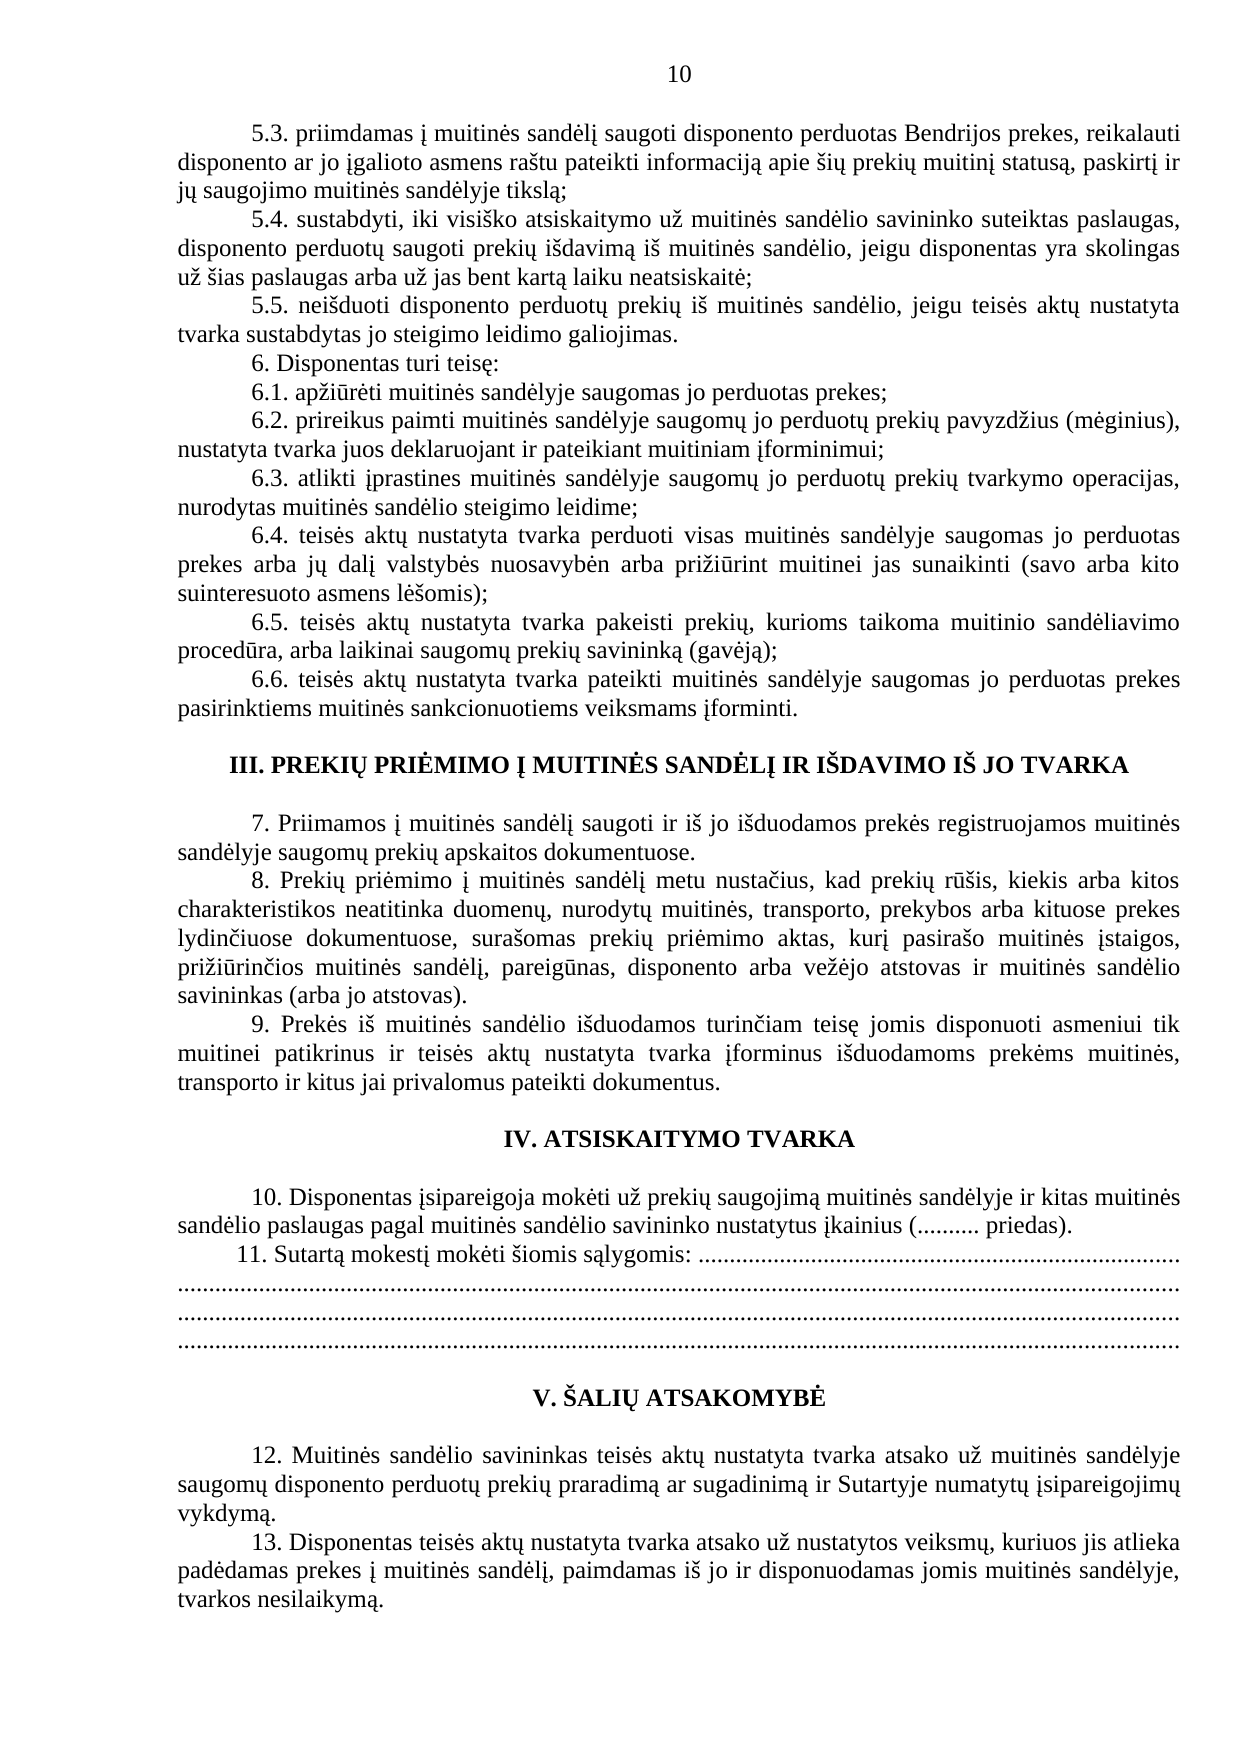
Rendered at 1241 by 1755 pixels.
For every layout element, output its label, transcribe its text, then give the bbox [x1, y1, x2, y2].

text 6.6. teisės aktų nustatyta tvarka pateikti muitinės sandėlyje saugomas jo perduotas prekes pasirinktiems muitinės sankcionuotiems veiksmams įforminti. [177, 664, 1181, 722]
text IV. ATSISKAITYMO TVARKA [177, 1124, 1181, 1153]
text 11. Sutartą mokestį mokėti šiomis sąlygomis: [177, 1239, 1181, 1268]
text 9. Prekės iš muitinės sandėlio išduodamos turinčiam teisę jomis disponuoti asmeniui tik muitinei patikrinus ir teisės aktų nustatyta tvarka įforminus išduodamoms prekėms muitinės, transporto ir kitus jai privalomus pateikti dokumentus. [177, 1009, 1181, 1096]
text 5.5. neišduoti disponento perduotų prekių iš muitinės sandėlio, jeigu teisės aktų nustatyta tvarka sustabdytas jo steigimo leidimo galiojimas. [177, 291, 1181, 348]
text 12. Muitinės sandėlio savininkas teisės aktų nustatyta tvarka atsako už muitinės sandėlyje saugomų disponento perduotų prekių praradimą ar sugadinimą ir Sutartyje numatytų įsipareigojimų vykdymą. [177, 1441, 1181, 1527]
text 6.4. teisės aktų nustatyta tvarka perduoti visas muitinės sandėlyje saugomas jo perduotas prekes arba jų dalį valstybės nuosavybėn arba prižiūrint muitinei jas sunaikinti (savo arba kito suinteresuoto asmens lėšomis); [177, 521, 1181, 607]
text III. PREKIŲ PRIĖMIMO Į MUITINĖS SANDĖLĮ IR IŠDAVIMO IŠ JO TVARKA [177, 751, 1181, 779]
text 5.4. sustabdyti, iki visiško atsiskaitymo už muitinės sandėlio savininko suteiktas paslaugas, disponento perduotų saugoti prekių išdavimą iš muitinės sandėlio, jeigu disponentas yra skolingas už šias paslaugas arba už jas bent kartą laiku neatsiskaitė; [177, 204, 1181, 291]
text 6.2. prireikus paimti muitinės sandėlyje saugomų jo perduotų prekių pavyzdžius (mėginius), nustatyta tvarka juos deklaruojant ir pateikiant muitiniam įforminimui; [177, 406, 1181, 463]
text 6.5. teisės aktų nustatyta tvarka pakeisti prekių, kurioms taikoma muitinio sandėliavimo procedūra, arba laikinai saugomų prekių savininką (gavėją); [177, 607, 1181, 664]
text 13. Disponentas teisės aktų nustatyta tvarka atsako už nustatytos veiksmų, kuriuos jis atlieka padėdamas prekes į muitinės sandėlį, paimdamas iš jo ir disponuodamas jomis muitinės sandėlyje, tvarkos nesilaikymą. [177, 1527, 1181, 1613]
text 6. Disponentas turi teisę: [177, 348, 1181, 377]
text V. ŠALIŲ ATSAKOMYBĖ [177, 1383, 1181, 1412]
text 6.3. atlikti įprastines muitinės sandėlyje saugomų jo perduotų prekių tvarkymo operacijas, nurodytas muitinės sandėlio steigimo leidime; [177, 463, 1181, 521]
text 5.3. priimdamas į muitinės sandėlį saugoti disponento perduotas Bendrijos prekes, reikalauti disponento ar jo įgalioto asmens raštu pateikti informaciją apie šių prekių muitinį statusą, paskirtį ir jų saugojimo muitinės sandėlyje tikslą; [177, 118, 1181, 204]
text 10. Disponentas įsipareigoja mokėti už prekių saugojimą muitinės sandėlyje ir kitas muitinės sandėlio paslaugas pagal muitinės sandėlio savininko nustatytus įkainius (.......... priedas). [177, 1182, 1181, 1239]
text 7. Priimamos į muitinės sandėlį saugoti ir iš jo išduodamos prekės registruojamos muitinės sandėlyje saugomų prekių apskaitos dokumentuose. [177, 808, 1181, 866]
text 8. Prekių priėmimo į muitinės sandėlį metu nustačius, kad prekių rūšis, kiekis arba kitos charakteristikos neatitinka duomenų, nurodytų muitinės, transporto, prekybos arba kituose prekes lydinčiuose dokumentuose, surašomas prekių priėmimo aktas, kurį pasirašo muitinės įstaigos, prižiūrinčios muitinės sandėlį, pareigūnas, disponento arba vežėjo atstovas ir muitinės sandėlio savininkas (arba jo atstovas). [177, 866, 1181, 1009]
text 6.1. apžiūrėti muitinės sandėlyje saugomas jo perduotas prekes; [177, 377, 1181, 406]
